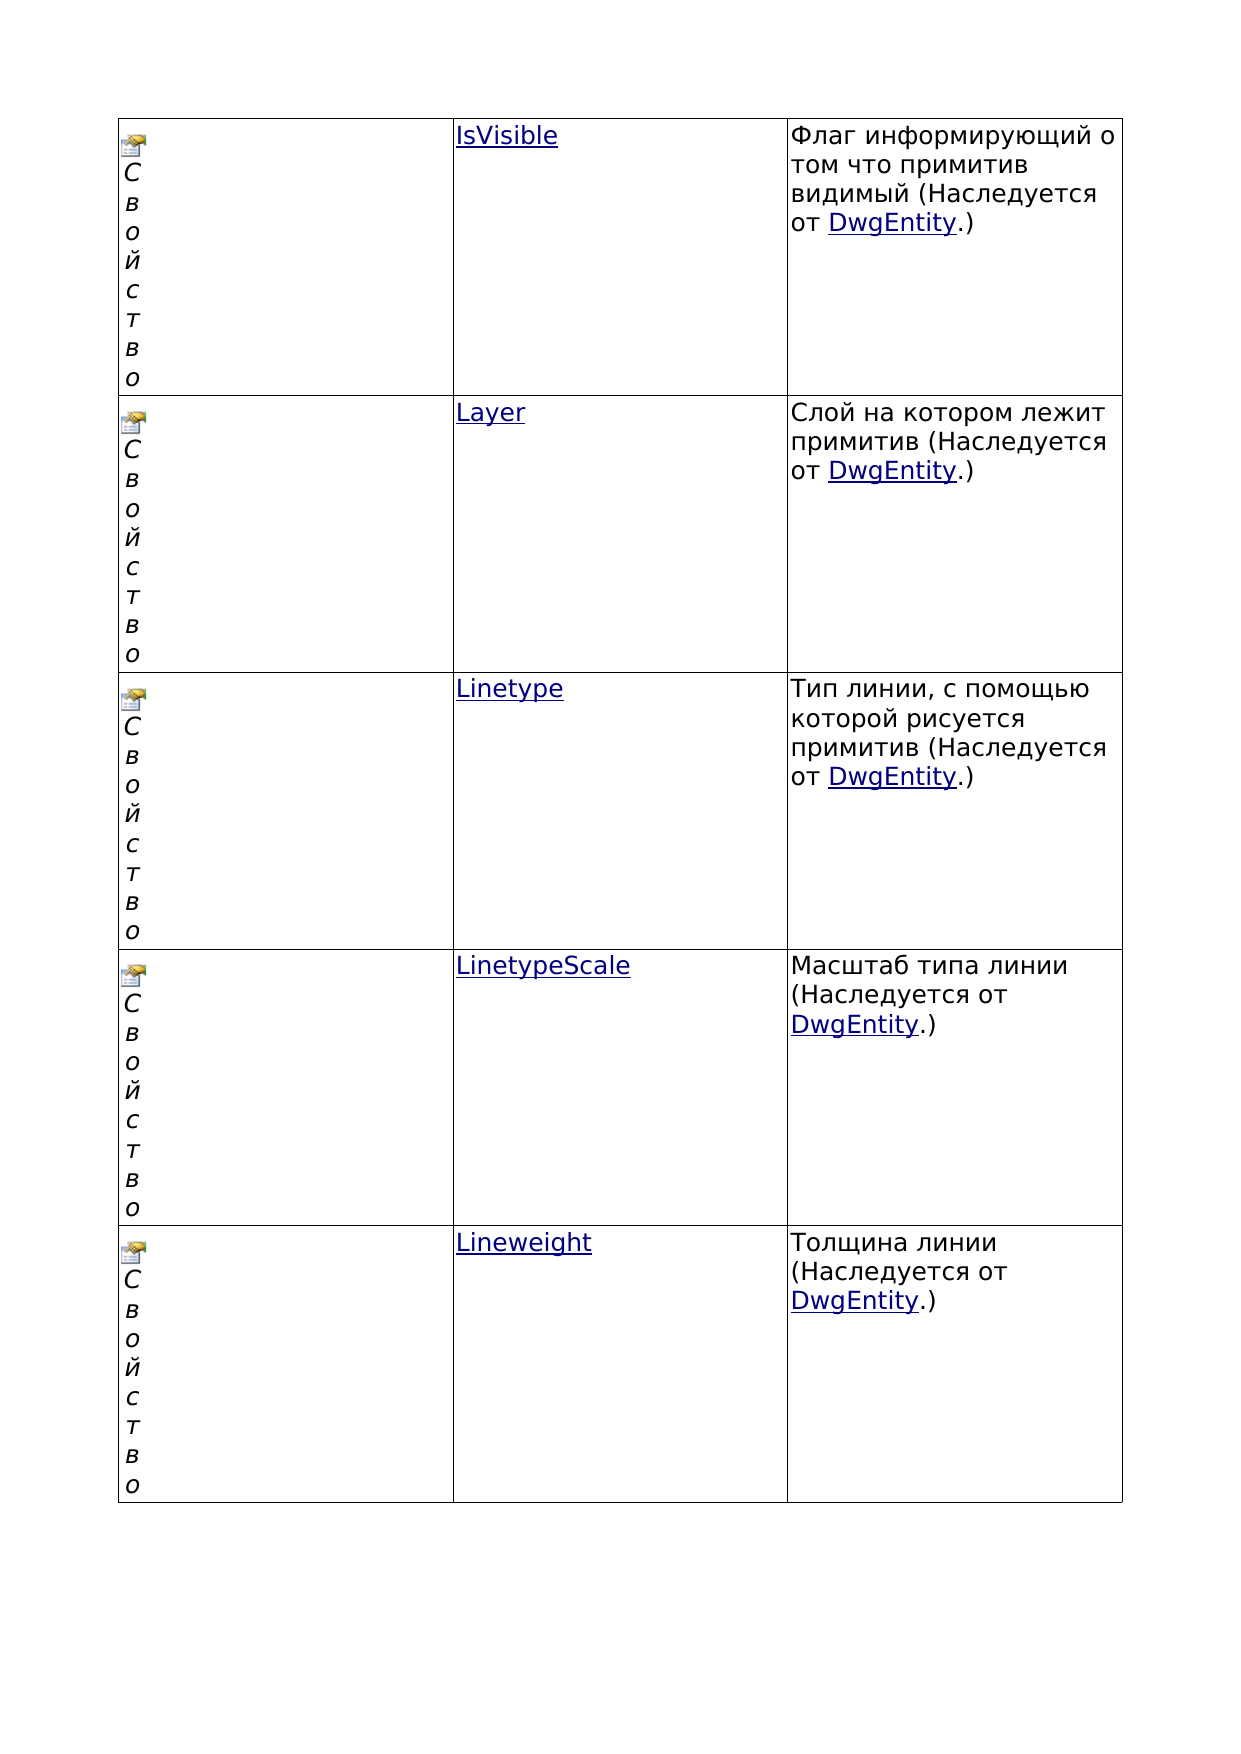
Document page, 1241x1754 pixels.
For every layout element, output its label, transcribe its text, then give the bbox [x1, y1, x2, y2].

table_cell Флаг информирующий о том что примитив видимый (Наследуется от DwgEntity.) [788, 119, 1122, 395]
picture [121, 410, 147, 436]
table_cell Толщина линии (Наследуется от DwgEntity.) [788, 1226, 1122, 1502]
table_cell IsVisible [454, 119, 787, 395]
table_cell Слой на котором лежит примитив (Наследуется от DwgEntity.) [788, 396, 1122, 672]
table_cell Lineweight [454, 1226, 787, 1502]
table_cell [119, 119, 453, 395]
table_cell Масштаб типа линии (Наследуется от DwgEntity.) [788, 950, 1122, 1225]
table_cell [119, 396, 453, 672]
table_cell [119, 1226, 453, 1502]
table_cell [119, 950, 453, 1225]
table_cell Тип линии, с помощью которой рисуется примитив (Наследуется от DwgEntity.) [788, 673, 1122, 948]
table_cell Layer [454, 396, 787, 672]
table_cell Linetype [454, 673, 787, 948]
picture [121, 963, 147, 989]
table_cell LinetypeScale [454, 950, 787, 1225]
picture [121, 1240, 147, 1266]
picture [121, 687, 147, 713]
picture [121, 133, 147, 159]
table_cell [119, 673, 453, 948]
